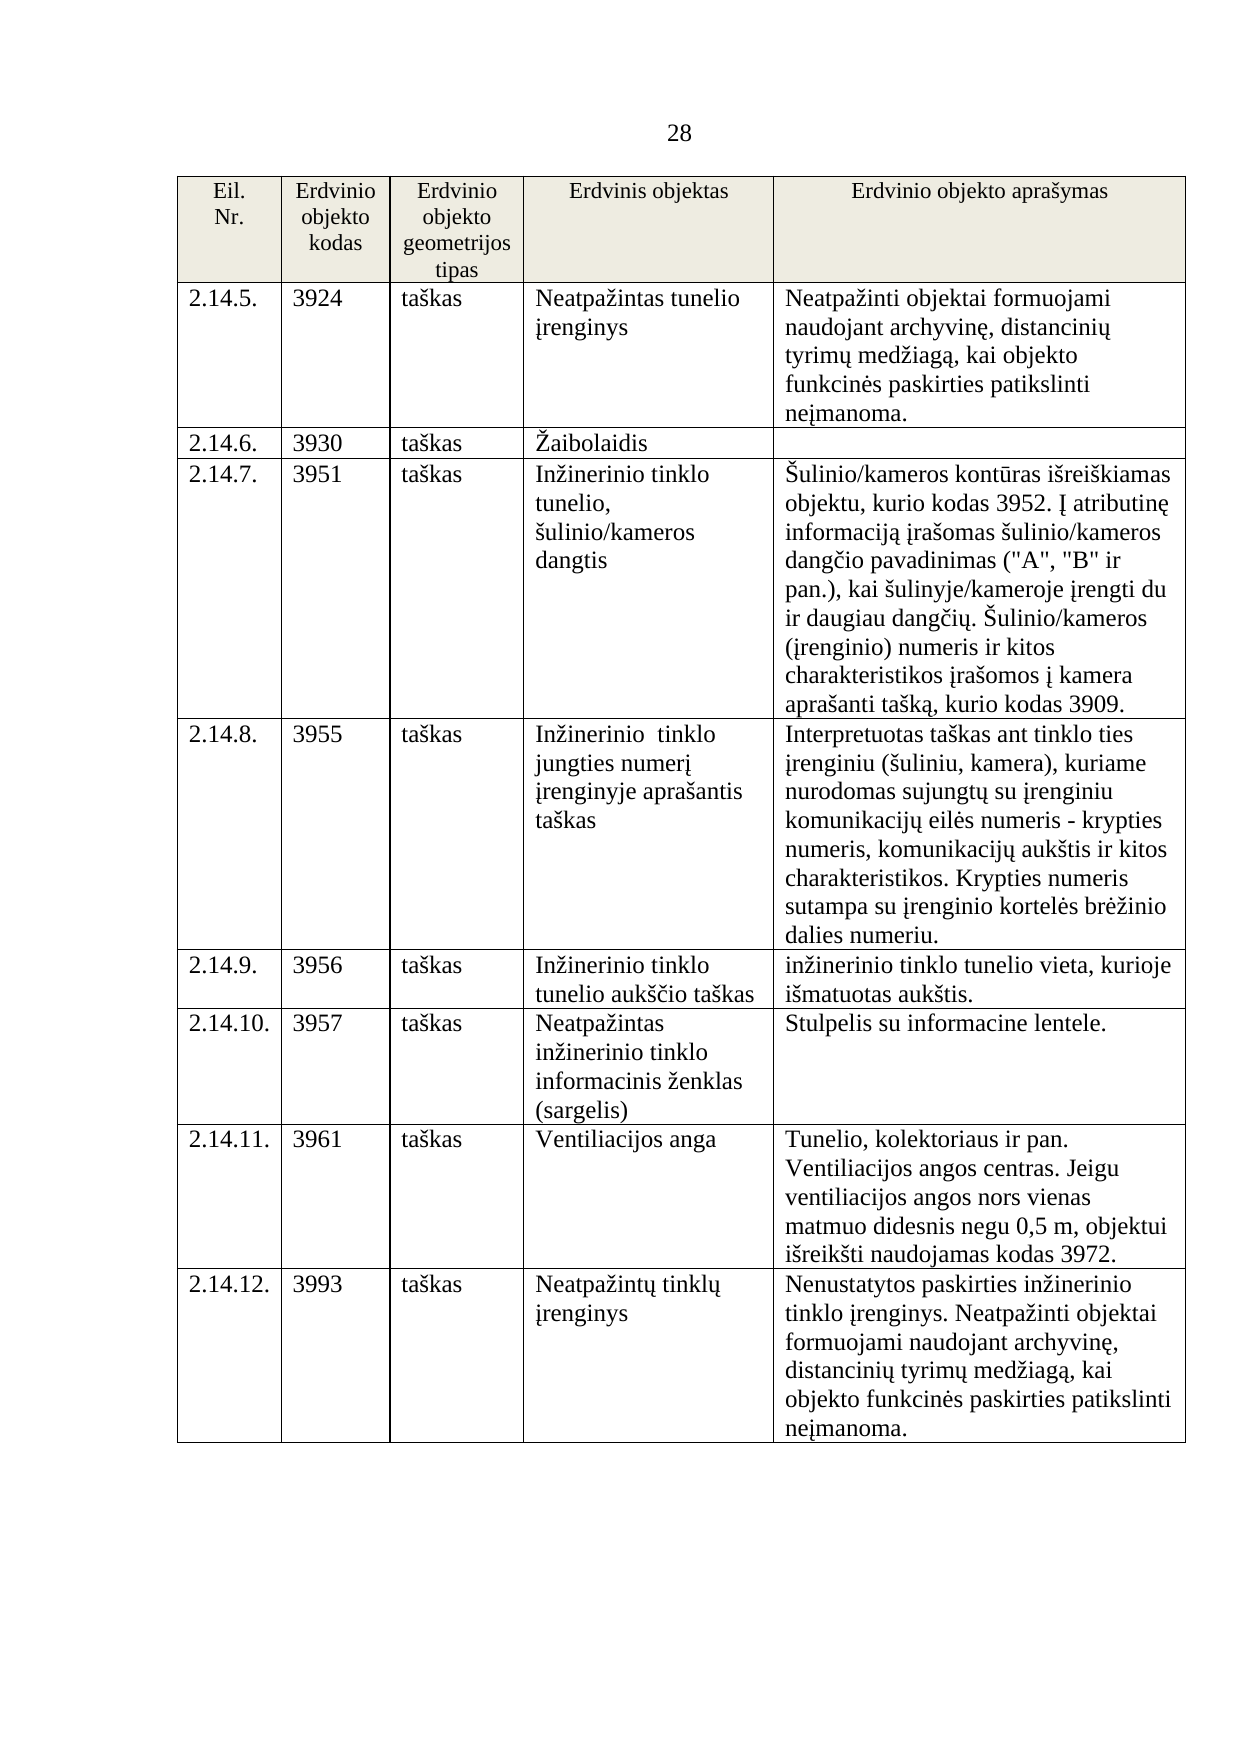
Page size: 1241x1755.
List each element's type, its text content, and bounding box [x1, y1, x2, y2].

table_cell taškas [391, 283, 523, 427]
table_header Erdvinis objektas [524, 177, 773, 282]
table_cell inžinerinio tinklo tunelio vieta, kurioje išmatuotas aukštis. [774, 950, 1185, 1007]
table_cell 2.14.10. [178, 1009, 281, 1123]
table_cell taškas [391, 950, 523, 1007]
table_cell Neatpažintų tinklų įrenginys [524, 1269, 773, 1442]
table_cell taškas [391, 719, 523, 949]
table_header Erdvinio objekto aprašymas [774, 177, 1185, 282]
table_cell 2.14.7. [178, 459, 281, 718]
table_cell Neatpažintas tunelio įrenginys [524, 283, 773, 427]
table_cell 3924 [282, 283, 389, 427]
table_cell taškas [391, 1125, 523, 1268]
table_cell taškas [391, 428, 523, 458]
table_cell Ventiliacijos anga [524, 1125, 773, 1268]
table_cell 2.14.9. [178, 950, 281, 1007]
table_cell Žaibolaidis [524, 428, 773, 458]
table_cell [774, 428, 1185, 458]
table_cell 3993 [282, 1269, 389, 1442]
table_header Erdvinio objekto geometrijos tipas [391, 177, 523, 282]
table_header Eil. Nr. [178, 177, 281, 282]
table_cell 3956 [282, 950, 389, 1007]
table_cell Inžinerinio tinklo jungties numerį įrenginyje aprašantis taškas [524, 719, 773, 949]
table_cell Neatpažinti objektai formuojami naudojant archyvinę, distancinių tyrimų medžiagą, kai objekto funkcinės paskirties patikslinti neįmanoma. [774, 283, 1185, 427]
table_cell 2.14.11. [178, 1125, 281, 1268]
table_cell Stulpelis su informacine lentele. [774, 1009, 1185, 1123]
table_cell taškas [391, 1269, 523, 1442]
table_cell taškas [391, 1009, 523, 1123]
table_cell 2.14.6. [178, 428, 281, 458]
table_header Erdvinio objekto kodas [282, 177, 389, 282]
table_cell Inžinerinio tinklo tunelio aukščio taškas [524, 950, 773, 1007]
table_cell Neatpažintas inžinerinio tinklo informacinis ženklas (sargelis) [524, 1009, 773, 1123]
table_cell Interpretuotas taškas ant tinklo ties įrenginiu (šuliniu, kamera), kuriame nurodomas sujungtų su įrenginiu komunikacijų eilės numeris - krypties numeris, komunikacijų aukštis ir kitos charakteristikos. Krypties numeris sutampa su įrenginio kortelės brėžinio dalies numeriu. [774, 719, 1185, 949]
table_cell Šulinio/kameros kontūras išreiškiamas objektu, kurio kodas 3952. Į atributinę informaciją įrašomas šulinio/kameros dangčio pavadinimas ("A", "B" ir pan.), kai šulinyje/kameroje įrengti du ir daugiau dangčių. Šulinio/kameros (įrenginio) numeris ir kitos charakteristikos įrašomos į kamera aprašanti tašką, kurio kodas 3909. [774, 459, 1185, 718]
table_cell 2.14.8. [178, 719, 281, 949]
table_cell Nenustatytos paskirties inžinerinio tinklo įrenginys. Neatpažinti objektai formuojami naudojant archyvinę, distancinių tyrimų medžiagą, kai objekto funkcinės paskirties patikslinti neįmanoma. [774, 1269, 1185, 1442]
table_cell Tunelio, kolektoriaus ir pan. Ventiliacijos angos centras. Jeigu ventiliacijos angos nors vienas matmuo didesnis negu 0,5 m, objektui išreikšti naudojamas kodas 3972. [774, 1125, 1185, 1268]
table_cell 3955 [282, 719, 389, 949]
table_cell Inžinerinio tinklo tunelio, šulinio/kameros dangtis [524, 459, 773, 718]
table_cell 3930 [282, 428, 389, 458]
table_cell taškas [391, 459, 523, 718]
table_cell 3957 [282, 1009, 389, 1123]
table_cell 2.14.12. [178, 1269, 281, 1442]
table_cell 2.14.5. [178, 283, 281, 427]
table_cell 3951 [282, 459, 389, 718]
table_cell 3961 [282, 1125, 389, 1268]
